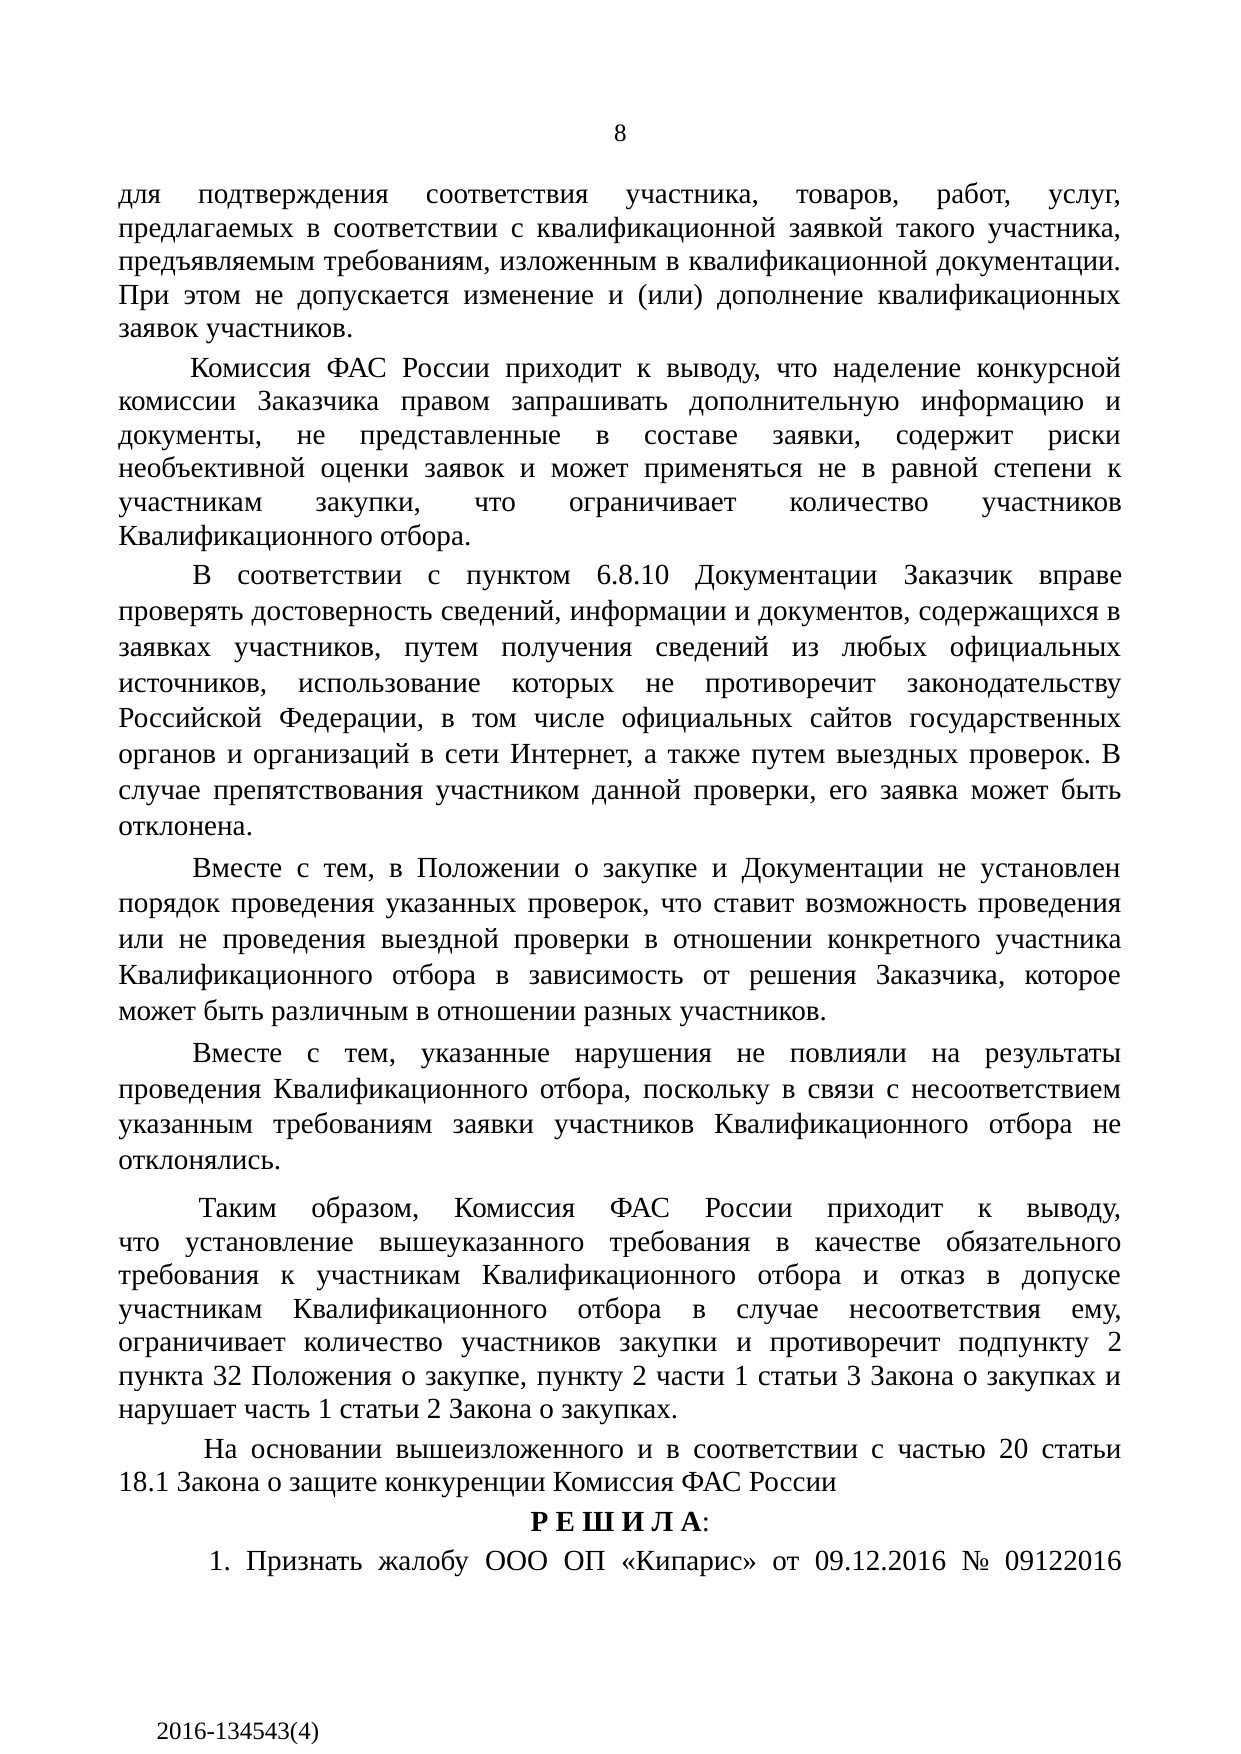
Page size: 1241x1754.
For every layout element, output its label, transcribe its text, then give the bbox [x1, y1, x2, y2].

text Вместе с тем, в Положении о закупке и Документации не установлен порядок проведения указанных проверок, что ставит возможность проведения или не проведения выездной проверки в отношении конкретного участника Квалификационного отбора в зависимость от решения Заказчика, которое может быть различным в отношении разных участников. [118, 850, 1122, 1027]
text 1. Признать жалобу ООО ОП «Кипарис» от 09.12.2016 № 09122016 [118, 1543, 1122, 1577]
text Вместе с тем, указанные нарушения не повлияли на результаты проведения Квалификационного отбора, поскольку в связи с несоответствием указанным требованиям заявки участников Квалификационного отбора не отклонялись. [118, 1035, 1122, 1176]
text На основании вышеизложенного и в соответствии с частью 20 статьи 18.1 Закона о защите конкуренции Комиссия ФАС России [118, 1431, 1122, 1498]
text для подтверждения соответствия участника, товаров, работ, услуг, предлагаемых в соответствии с квалификационной заявкой такого участника, предъявляемым требованиям, изложенным в квалификационной документации. При этом не допускается изменение и (или) дополнение квалификационных заявок участников. [118, 176, 1122, 344]
text Комиссия ФАС России приходит к выводу, что наделение конкурсной комиссии Заказчика правом запрашивать дополнительную информацию и документы, не представленные в составе заявки, содержит риски необъективной оценки заявок и может применяться не в равной степени к участникам закупки, что ограничивает количество участников Квалификационного отбора. [118, 350, 1122, 551]
text В соответствии с пунктом 6.8.10 Документации Заказчик вправе проверять достоверность сведений, информации и документов, содержащихся в заявках участников, путем получения сведений из любых официальных источников, использование которых не противоречит законодательству Российской Федерации, в том числе официальных сайтов государственных органов и организаций в сети Интернет, а также путем выездных проверок. В случае препятствования участником данной проверки, его заявка может быть отклонена. [118, 557, 1122, 842]
text Таким образом, Комиссия ФАС России приходит к выводу, что установление вышеуказанного требования в качестве обязательного требования к участникам Квалификационного отбора и отказ в допуске участникам Квалификационного отбора в случае несоответствия ему, ограничивает количество участников закупки и противоречит подпункту 2 пункта 32 Положения о закупке, пункту 2 части 1 статьи 3 Закона о закупках и нарушает часть 1 статьи 2 Закона о закупках. [118, 1190, 1122, 1425]
text Р Е Ш И Л А: [118, 1504, 1122, 1537]
